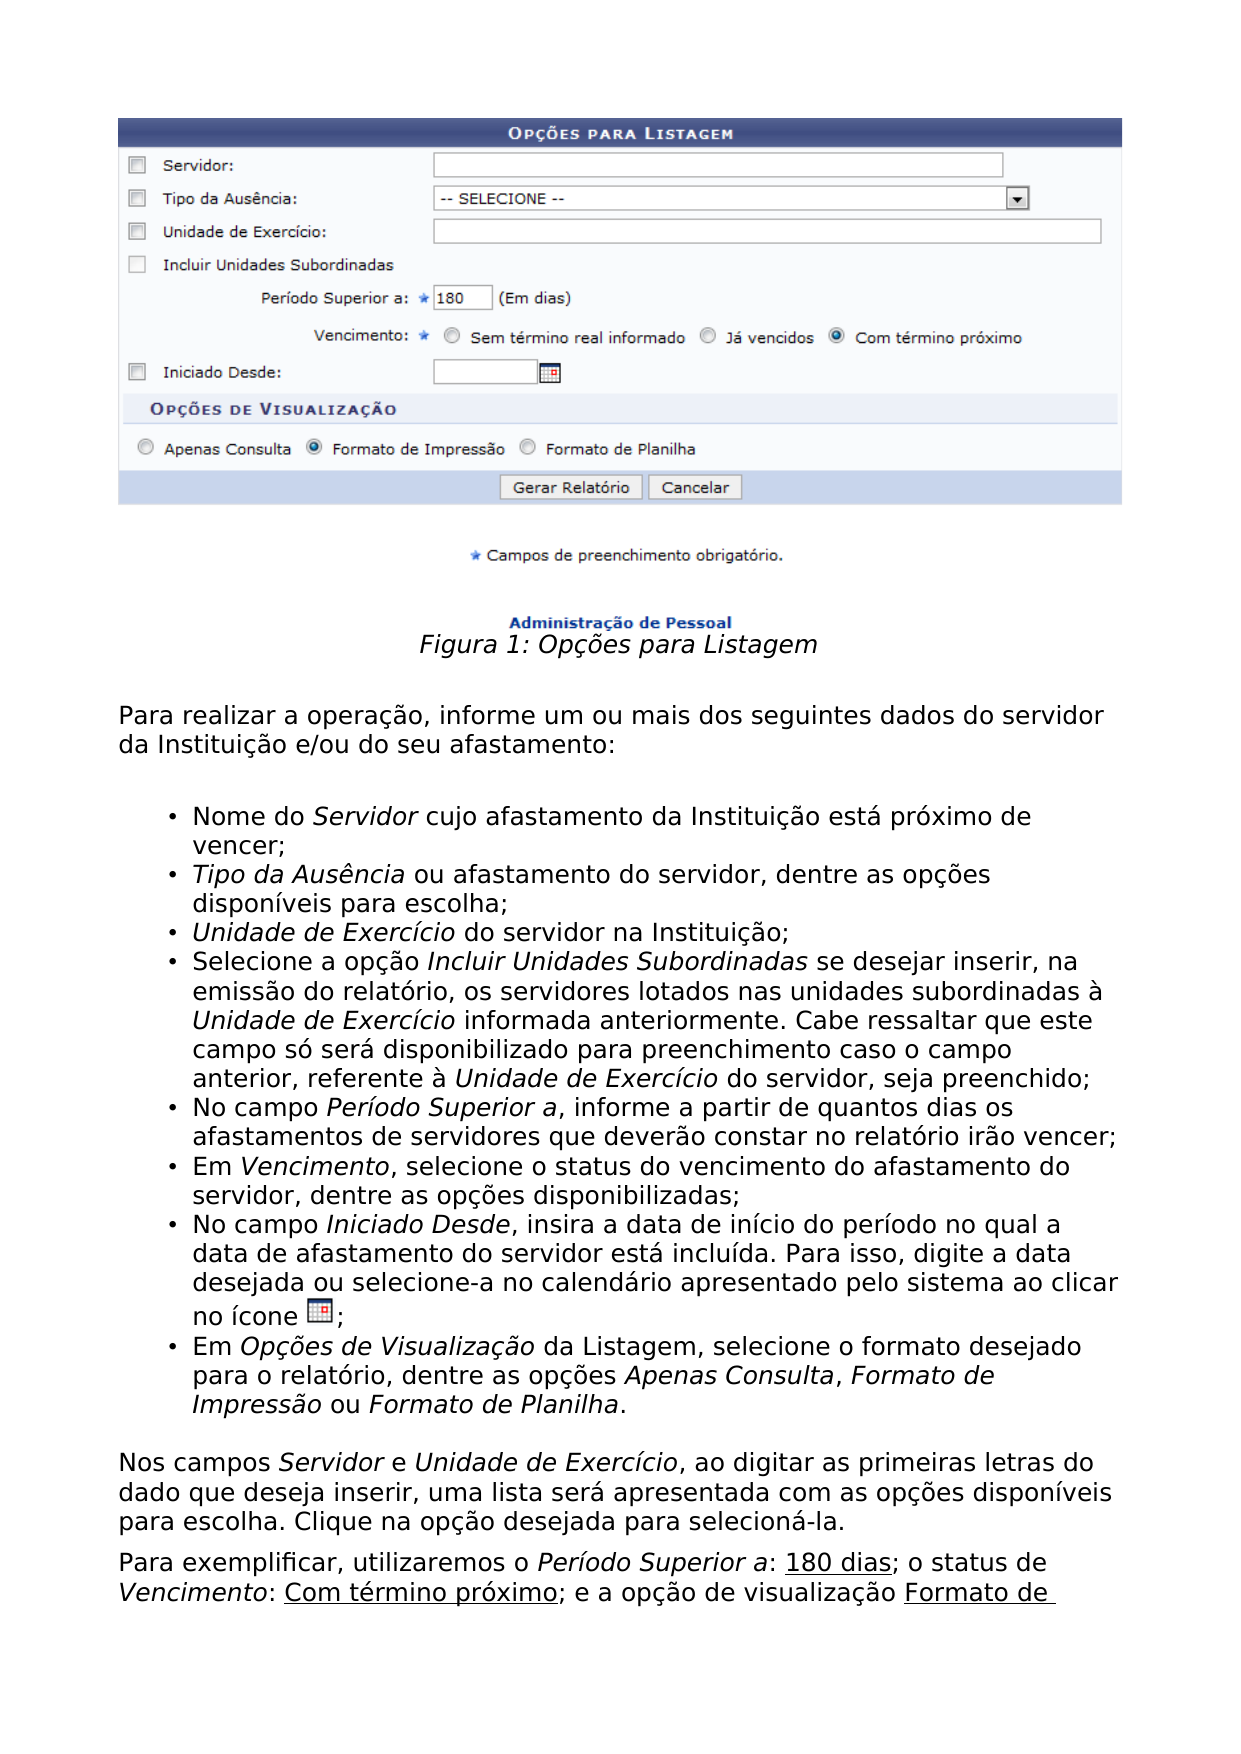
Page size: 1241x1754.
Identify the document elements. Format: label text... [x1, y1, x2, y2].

picture [118, 118, 1123, 631]
list Unidade de Exercício do servidor na Instituição; [177, 918, 1122, 948]
list Selecione a opção Incluir Unidades Subordinadas se desejar inserir, na emissão do relatório, os servidores lotados nas unidades subordinadas à Unidade de Exercício informada anteriormente. Cabe ressaltar que este campo só será disponibilizado para preenchimento caso o campo anterior, referente à Unidade de Exercício do servidor, seja preenchido; [177, 948, 1122, 1093]
list Tipo da Ausência ou afastamento do servidor, dentre as opções disponíveis para escolha; [177, 860, 1122, 918]
list No campo Período Superior a, informe a partir de quantos dias os afastamentos de servidores que deverão constar no relatório irão vencer; [177, 1093, 1122, 1152]
list Em Opções de Visualização da Listagem, selecione o formato desejado para o relatório, dentre as opções Apenas Consulta, Formato de Impressão ou Formato de Planilha. [177, 1332, 1122, 1419]
text Figura 1: Opções para Listagem [118, 631, 1122, 660]
text Nos campos Servidor e Unidade de Exercício, ao digitar as primeiras letras do dado que deseja inserir, uma lista será apresentada com as opções disponíveis para escolha. Clique na opção desejada para selecioná-la. [118, 1449, 1122, 1536]
text Para exemplificar, utilizaremos o Período Superior a: 180 dias; o status de Vencimento: Com término próximo; e a opção de visualização Formato de [118, 1549, 1122, 1607]
text Para realizar a operação, informe um ou mais dos seguintes dados do servidor da Instituição e/ou do seu afastamento: [118, 701, 1122, 760]
picture [306, 1297, 336, 1326]
list No campo Iniciado Desde, insira a data de início do período no qual a data de afastamento do servidor está incluída. Para isso, digite a data desejada ou selecione-a no calendário apresentado pelo sistema ao clicar no ícone ; [177, 1210, 1122, 1332]
list Nome do Servidor cujo afastamento da Instituição está próximo de vencer; [177, 802, 1122, 860]
list Em Vencimento, selecione o status do vencimento do afastamento do servidor, dentre as opções disponibilizadas; [177, 1152, 1122, 1210]
